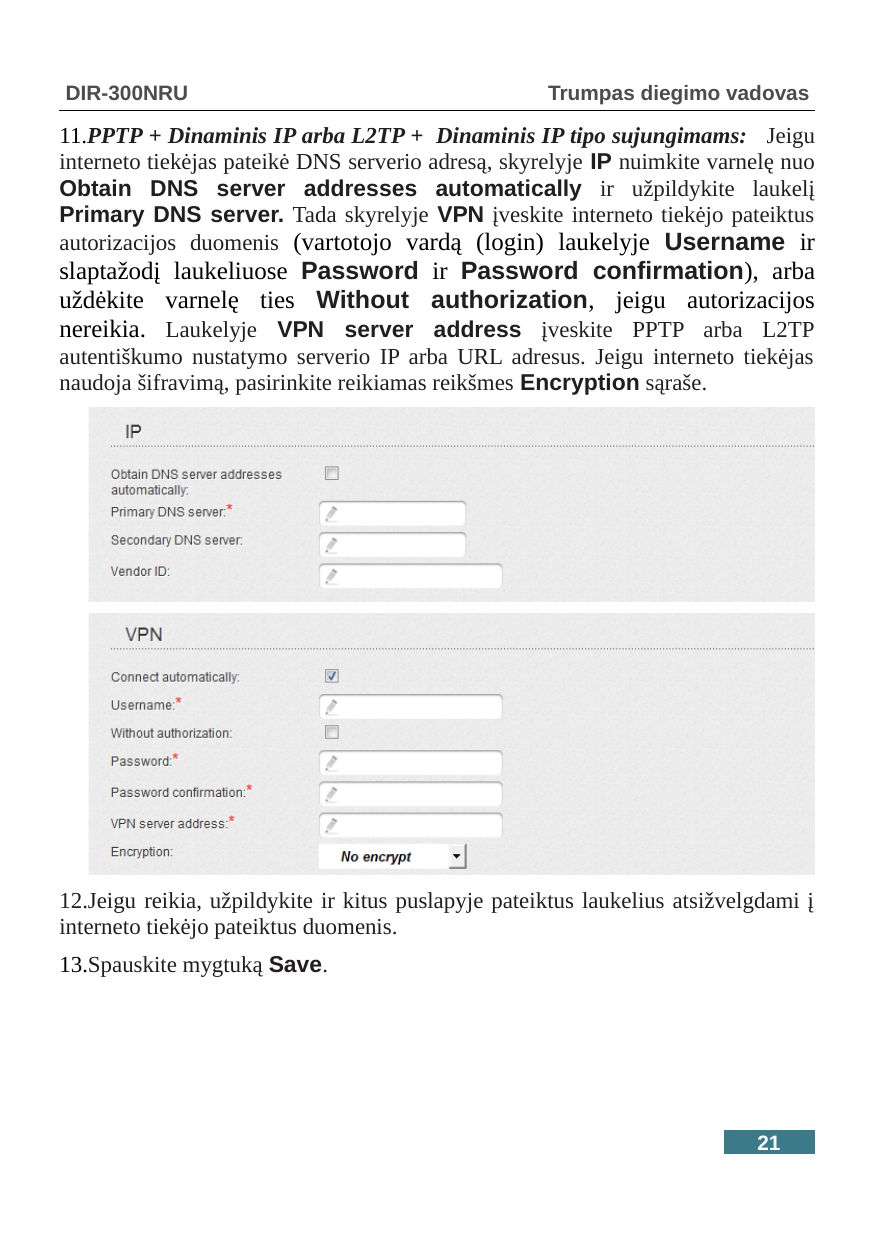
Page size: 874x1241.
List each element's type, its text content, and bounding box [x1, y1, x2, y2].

list Spauskite mygtuką Save. [59, 951, 815, 978]
list Jeigu reikia, užpildykite ir kitus puslapyje pateiktus laukelius atsižvelgdami į interneto tiekėjo pateiktus duomenis. [59, 887, 815, 939]
list PPTP + Dinaminis IP arba L2TP + Dinaminis IP tipo sujungimams: Jeigu interneto tiekėjas pateikė DNS serverio adresą, skyrelyje IP nuimkite varnelę nuo Obtain DNS server addresses automatically ir užpildykite laukelį Primary DNS server. Tada skyrelyje VPN įveskite interneto tiekėjo pateiktus autorizacijos duomenis (vartotojo vardą (login) laukelyje Username ir slaptažodį laukeliuose Password ir Password confirmation), arba uždėkite varnelę ties Without authorization, jeigu autorizacijos nereikia. Laukelyje VPN server address įveskite PPTP arba L2TP autentiškumo nustatymo serverio IP arba URL adresus. Jeigu interneto tiekėjas naudoja šifravimą, pasirinkite reikiamas reikšmes Encryption sąraše. [59, 122, 815, 396]
